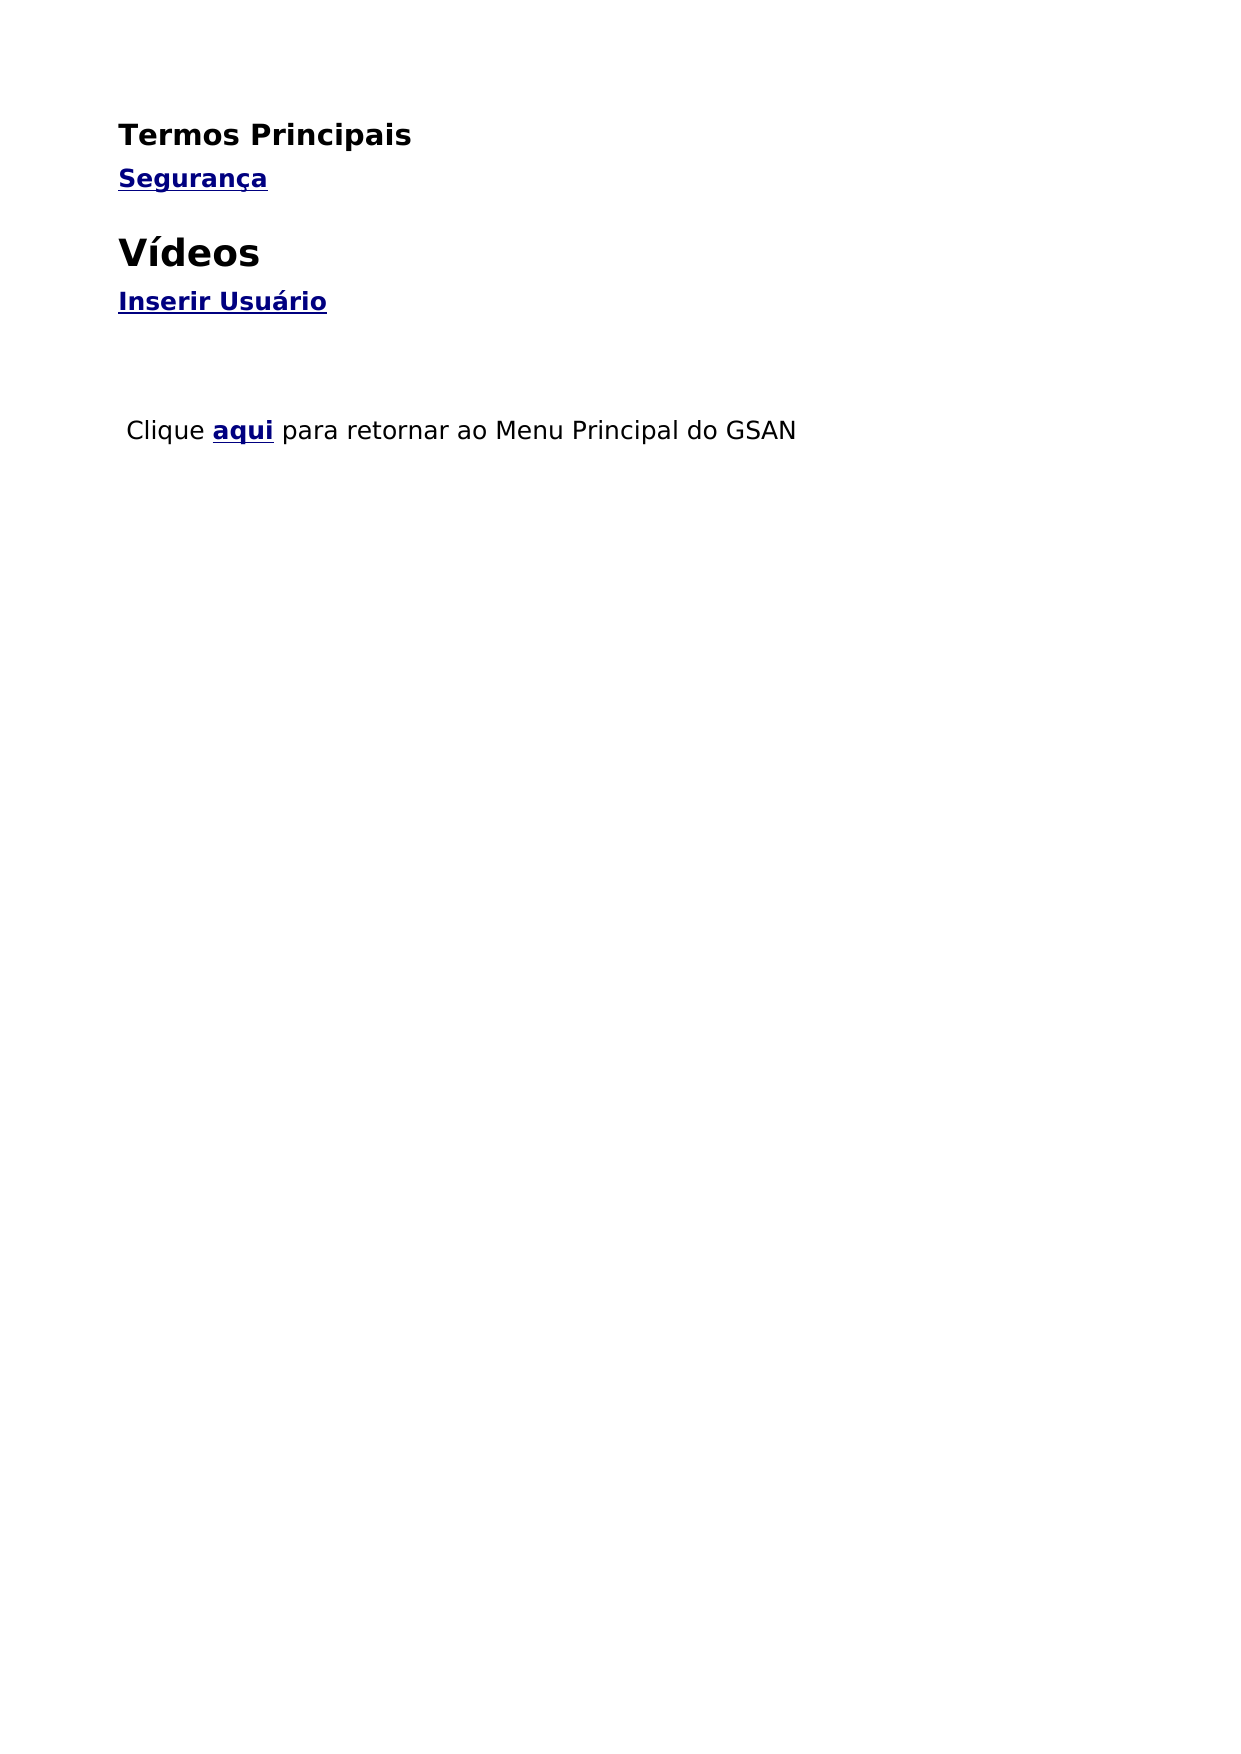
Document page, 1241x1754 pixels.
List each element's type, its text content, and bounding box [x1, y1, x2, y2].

subtitle Vídeos [118, 231, 1122, 275]
text Inserir Usuário [118, 287, 1122, 317]
text Clique aqui para retornar ao Menu Principal do GSAN [118, 329, 1122, 446]
text Segurança [118, 164, 1122, 194]
subtitle Termos Principais [118, 118, 1122, 152]
